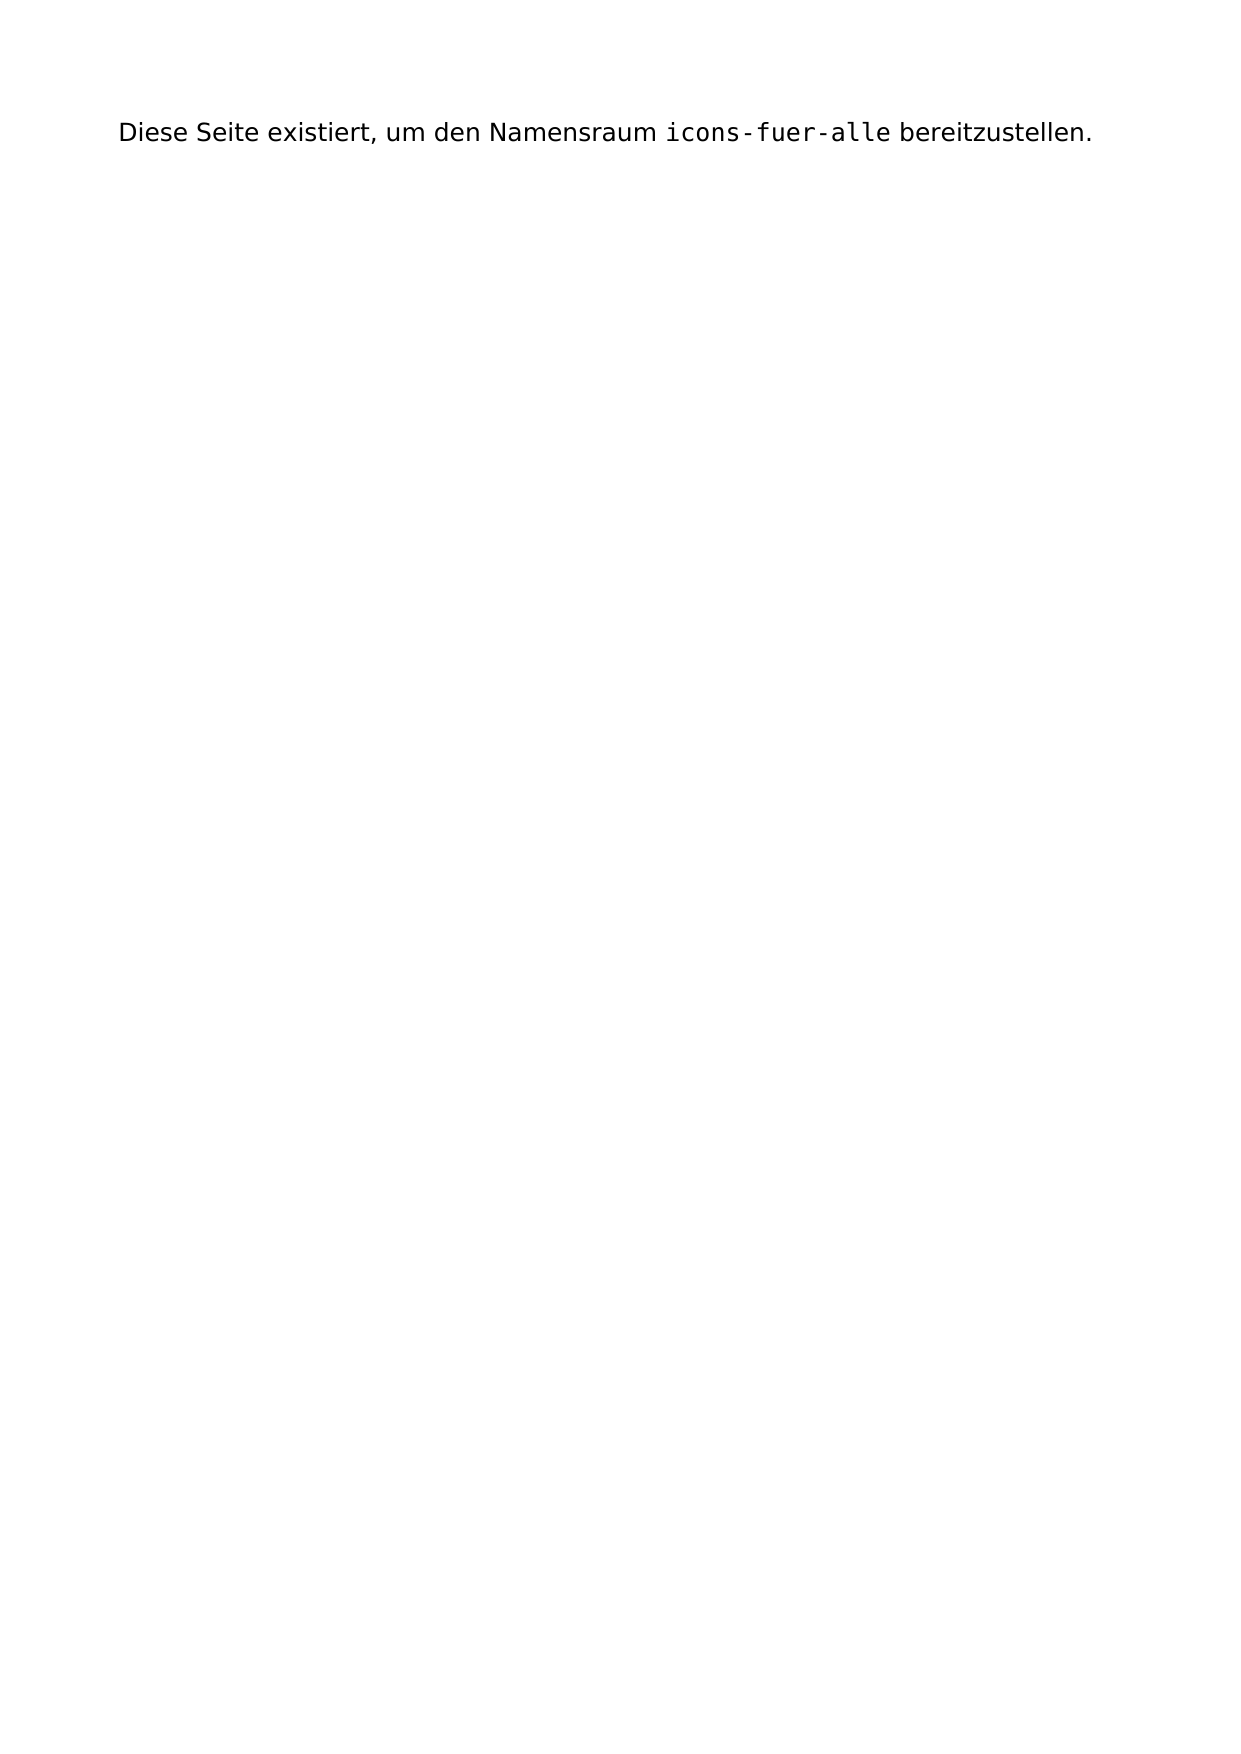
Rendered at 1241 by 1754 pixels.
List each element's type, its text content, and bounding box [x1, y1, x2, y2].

text Diese Seite existiert, um den Namensraum icons-fuer-alle bereitzustellen. [118, 118, 1122, 147]
